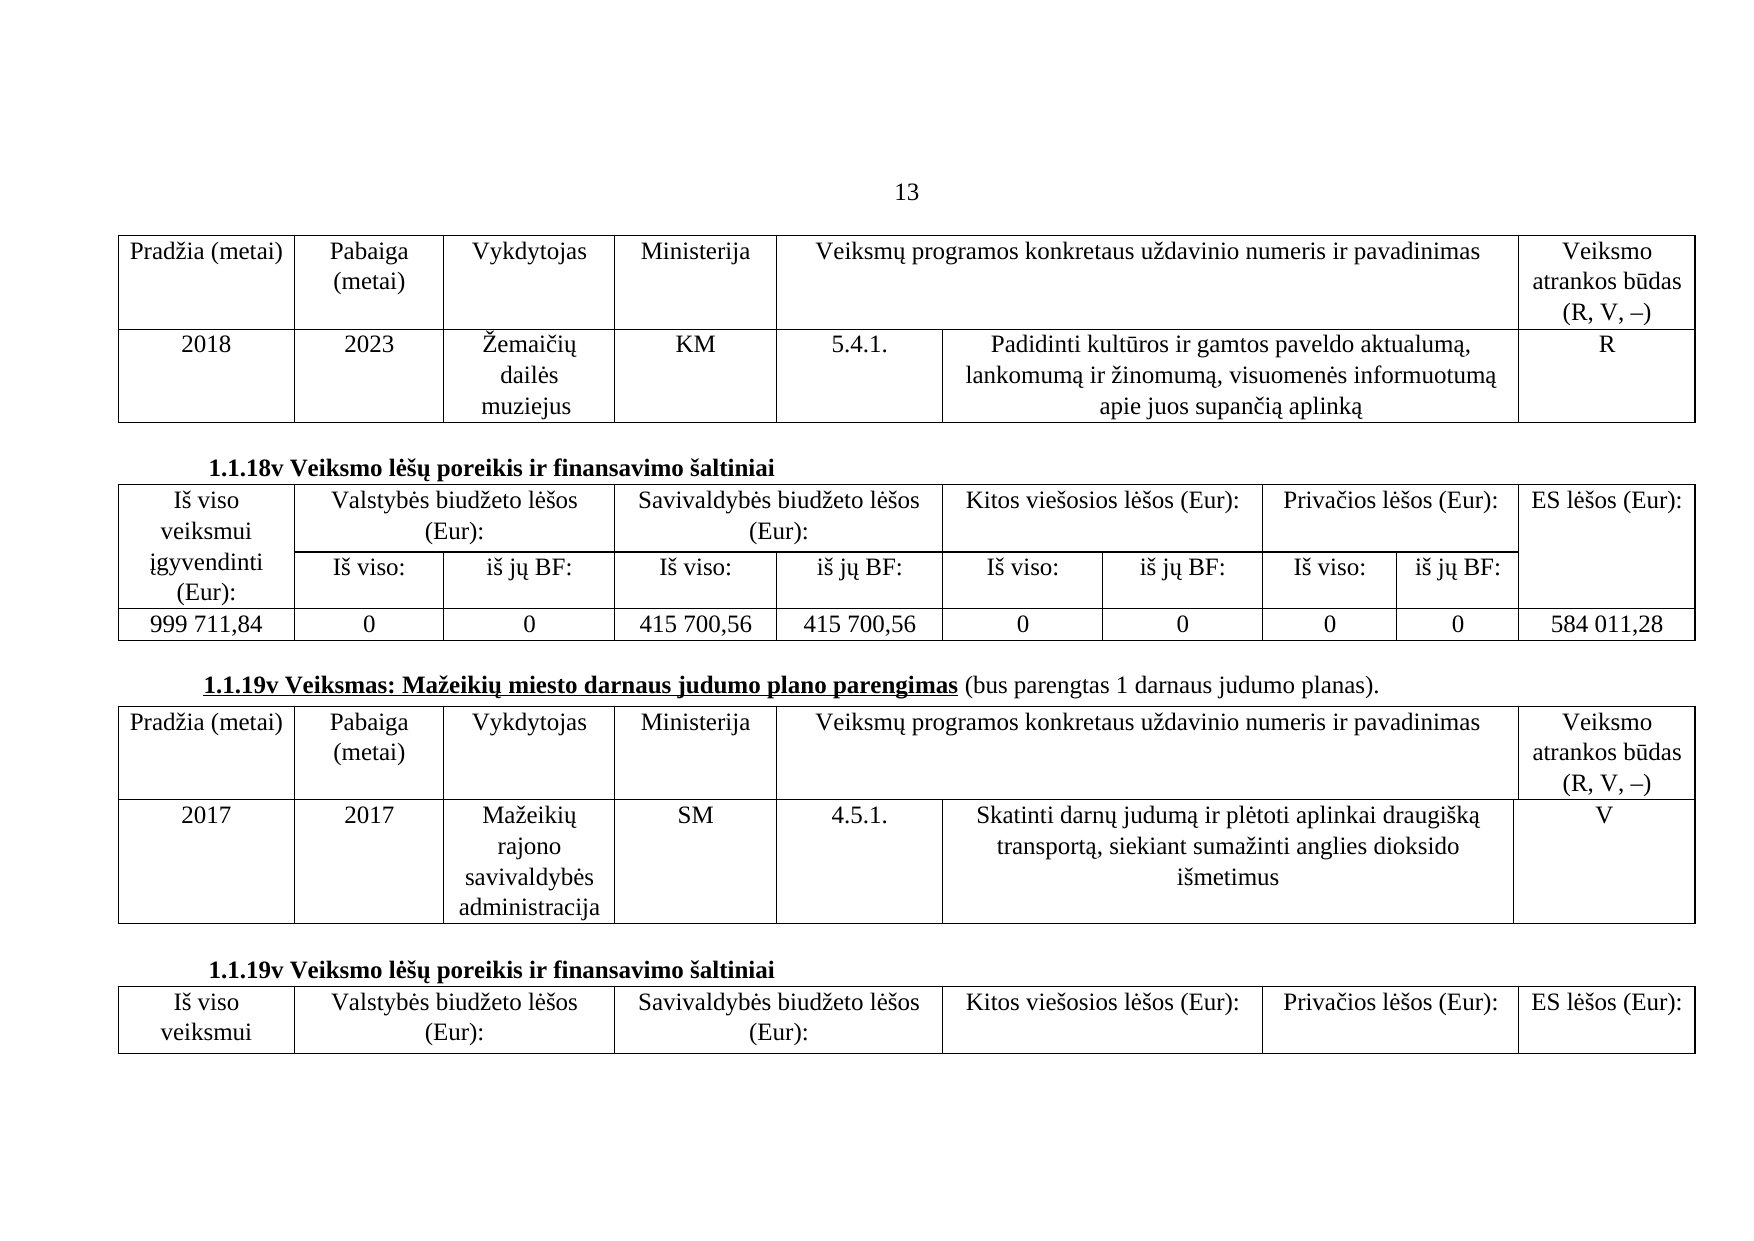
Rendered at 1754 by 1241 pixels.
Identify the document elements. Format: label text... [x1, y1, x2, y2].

table_cell 0 [1263, 609, 1396, 640]
table_cell Pabaiga (metai) [295, 707, 443, 799]
table_cell Kitos viešosios lėšos (Eur): [943, 987, 1262, 1053]
table_cell Valstybės biudžeto lėšos (Eur): [295, 987, 614, 1053]
table_cell iš jų BF: [1103, 553, 1262, 608]
table_cell 2017 [119, 800, 294, 923]
table_cell 0 [444, 609, 614, 640]
table_cell 0 [295, 609, 443, 640]
table_cell 1.1.19v Veiksmas: Mažeikių miesto darnaus judumo plano parengimas (bus parengtas 1 darnaus judumo planas). [118, 641, 1695, 706]
table_cell Žemaičių dailės muziejus [444, 330, 614, 422]
table_cell 415 700,56 [777, 609, 942, 640]
table_cell iš jų BF: [777, 553, 942, 608]
table_cell Pradžia (metai) [119, 707, 294, 799]
table_cell ES lėšos (Eur): [1519, 485, 1694, 608]
table_cell 2023 [295, 330, 443, 422]
table_cell Iš viso: [295, 553, 443, 608]
table_cell Iš viso veiksmui [119, 987, 294, 1053]
table_cell Privačios lėšos (Eur): [1263, 987, 1518, 1053]
table_cell 0 [1103, 609, 1262, 640]
table_cell Privačios lėšos (Eur): [1263, 485, 1518, 551]
table_cell Savivaldybės biudžeto lėšos (Eur): [615, 485, 942, 551]
table_cell 1.1.19v Veiksmo lėšų poreikis ir finansavimo šaltiniai [118, 924, 1695, 986]
table_cell 0 [1397, 609, 1518, 640]
table_cell Veiksmo atrankos būdas (R, V, –) [1519, 707, 1694, 799]
table_cell 5.4.1. [777, 330, 942, 422]
table_cell 415 700,56 [615, 609, 776, 640]
table_cell Pradžia (metai) [119, 236, 294, 328]
table_cell SM [615, 800, 776, 923]
table_cell Veiksmų programos konkretaus uždavinio numeris ir pavadinimas [777, 707, 1518, 799]
table_cell iš jų BF: [444, 553, 614, 608]
table_cell iš jų BF: [1397, 553, 1518, 608]
table_cell Savivaldybės biudžeto lėšos (Eur): [615, 987, 942, 1053]
table_cell Pabaiga (metai) [295, 236, 443, 328]
table_cell V [1514, 800, 1694, 923]
table_cell Vykdytojas [444, 707, 614, 799]
table_cell Veiksmų programos konkretaus uždavinio numeris ir pavadinimas [777, 236, 1518, 328]
table_cell 2018 [119, 330, 294, 422]
table_cell R [1519, 330, 1694, 422]
table_cell KM [615, 330, 776, 422]
table_cell 999 711,84 [119, 609, 294, 640]
table_cell Vykdytojas [444, 236, 614, 328]
table_cell Padidinti kultūros ir gamtos paveldo aktualumą, lankomumą ir žinomumą, visuomenės informuotumą apie juos supančią aplinką [943, 330, 1518, 422]
table_cell Kitos viešosios lėšos (Eur): [943, 485, 1262, 551]
table_cell Ministerija [615, 236, 776, 328]
table_cell Mažeikių rajono savivaldybės administracija [444, 800, 614, 923]
table_cell 0 [943, 609, 1102, 640]
table_cell 584 011,28 [1519, 609, 1694, 640]
table_cell Iš viso: [943, 553, 1102, 608]
table_cell 2017 [295, 800, 443, 923]
table_cell Valstybės biudžeto lėšos (Eur): [295, 485, 614, 551]
table_cell Skatinti darnų judumą ir plėtoti aplinkai draugišką transportą, siekiant sumažinti anglies dioksido išmetimus [943, 800, 1513, 923]
table_cell Veiksmo atrankos būdas (R, V, –) [1519, 236, 1694, 328]
table_cell ES lėšos (Eur): [1519, 987, 1694, 1053]
table_cell 1.1.18v Veiksmo lėšų poreikis ir finansavimo šaltiniai [118, 423, 1695, 484]
table_cell Iš viso: [615, 553, 776, 608]
table_cell Iš viso veiksmui įgyvendinti (Eur): [119, 485, 294, 608]
table_cell Ministerija [615, 707, 776, 799]
table_cell 4.5.1. [777, 800, 942, 923]
table_cell Iš viso: [1263, 553, 1396, 608]
